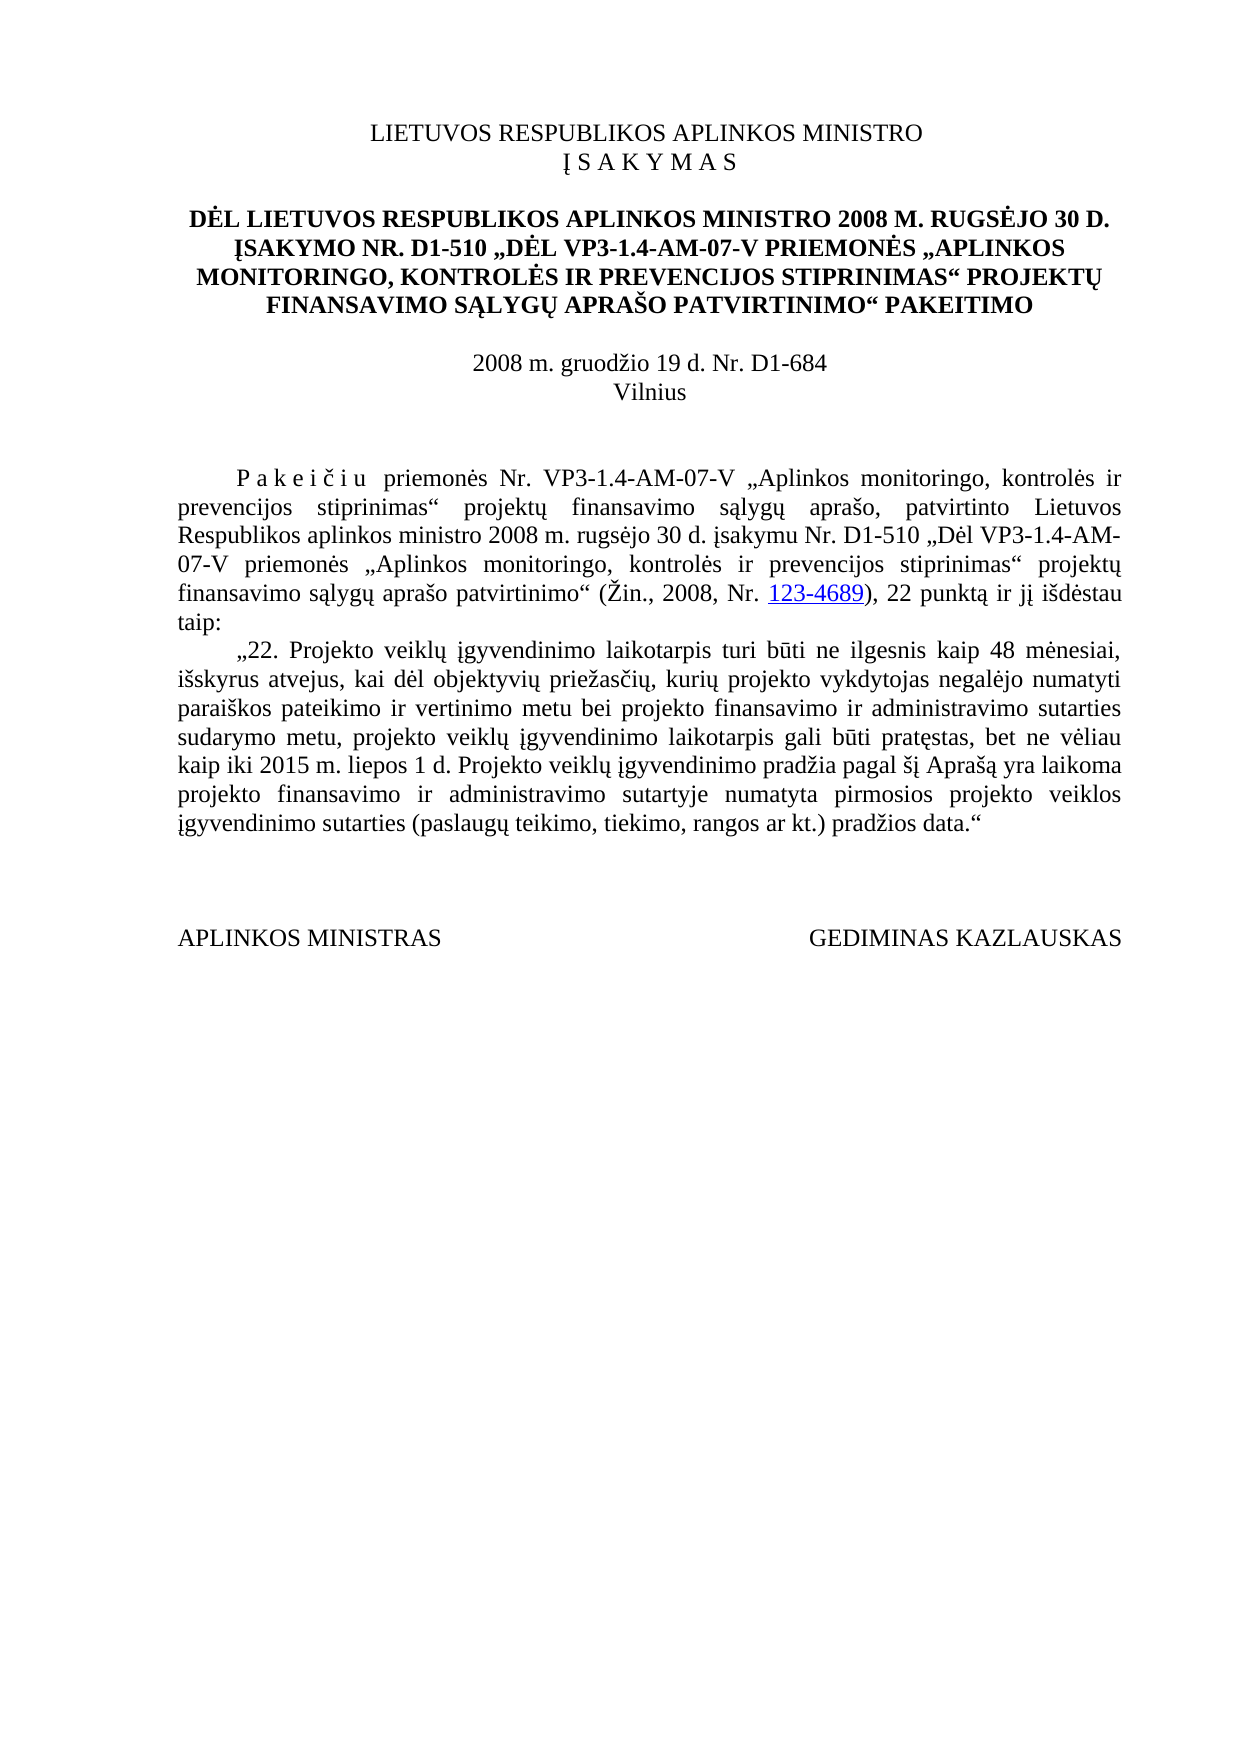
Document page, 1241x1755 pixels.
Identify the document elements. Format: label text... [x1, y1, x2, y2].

text ĮSAKYMAS [177, 147, 1122, 176]
text Pakeičiu priemonės Nr. VP3-1.4-AM-07-V „Aplinkos monitoringo, kontrolės ir prevencijos stiprinimas“ projektų finansavimo sąlygų aprašo, patvirtinto Lietuvos Respublikos aplinkos ministro 2008 m. rugsėjo 30 d. įsakymu Nr. D1-510 „Dėl VP3-1.4-AM-07-V priemonės „Aplinkos monitoringo, kontrolės ir prevencijos stiprinimas“ projektų finansavimo sąlygų aprašo patvirtinimo“ (Žin., 2008, Nr. 123-4689), 22 punktą ir jį išdėstau taip: [177, 463, 1122, 636]
text LIETUVOS RESPUBLIKOS APLINKOS MINISTRO [177, 118, 1122, 147]
text 2008 m. gruodžio 19 d. Nr. D1-684 [177, 348, 1122, 377]
text „22. Projekto veiklų įgyvendinimo laikotarpis turi būti ne ilgesnis kaip 48 mėnesiai, išskyrus atvejus, kai dėl objektyvių priežasčių, kurių projekto vykdytojas negalėjo numatyti paraiškos pateikimo ir vertinimo metu bei projekto finansavimo ir administravimo sutarties sudarymo metu, projekto veiklų įgyvendinimo laikotarpis gali būti pratęstas, bet ne vėliau kaip iki 2015 m. liepos 1 d. Projekto veiklų įgyvendinimo pradžia pagal šį Aprašą yra laikoma projekto finansavimo ir administravimo sutartyje numatyta pirmosios projekto veiklos įgyvendinimo sutarties (paslaugų teikimo, tiekimo, rangos ar kt.) pradžios data.“ [177, 636, 1122, 837]
text Vilnius [177, 377, 1122, 406]
text DĖL LIETUVOS RESPUBLIKOS APLINKOS MINISTRO 2008 M. RUGSĖJO 30 D. ĮSAKYMO NR. D1-510 „DĖL VP3-1.4-AM-07-V PRIEMONĖS „APLINKOS MONITORINGO, KONTROLĖS IR PREVENCIJOS STIPRINIMAS“ PROJEKTŲ FINANSAVIMO SĄLYGŲ APRAŠO PATVIRTINIMO“ PAKEITIMO [177, 204, 1122, 319]
text APLINKOS MINISTRAS GEDIMINAS KAZLAUSKAS [177, 923, 1122, 952]
